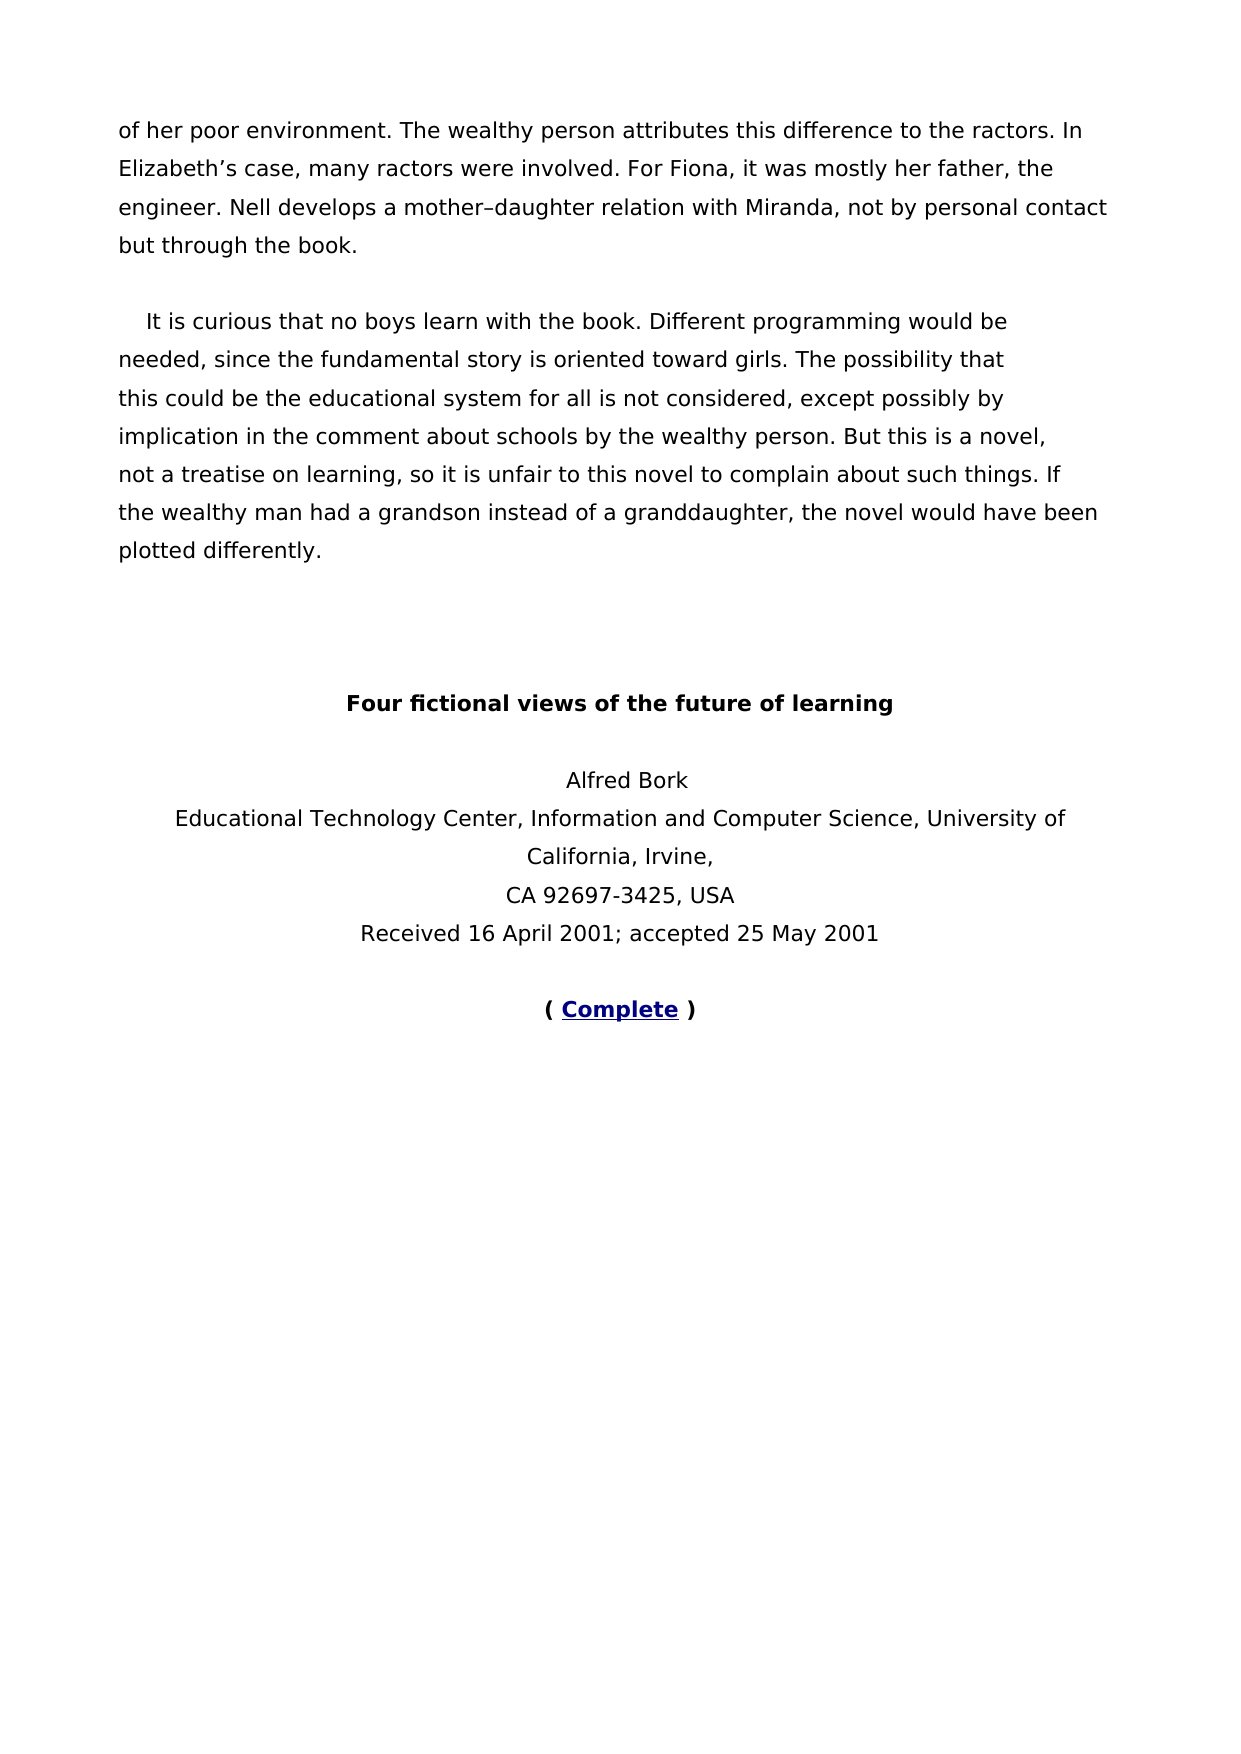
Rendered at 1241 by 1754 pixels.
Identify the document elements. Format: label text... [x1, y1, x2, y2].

text ( Complete ) [118, 997, 1122, 1023]
text Alfred Bork [118, 768, 1122, 793]
text Educational Technology Center, Information and Computer Science, University of [118, 806, 1122, 832]
text engineer. Nell develops a mother–daughter relation with Miranda, not by personal contact [118, 194, 1122, 220]
text Received 16 April 2001; accepted 25 May 2001 [118, 921, 1122, 946]
text It is curious that no boys learn with the book. Different programming would be [118, 309, 1122, 335]
text not a treatise on learning, so it is unfair to this novel to complain about such things. If [118, 462, 1122, 488]
text implication in the comment about schools by the wealthy person. But this is a novel, [118, 424, 1122, 449]
text Elizabeth’s case, many ractors were involved. For Fiona, it was mostly her father, the [118, 156, 1122, 182]
text California, Irvine, [118, 844, 1122, 870]
text this could be the educational system for all is not considered, except possibly by [118, 386, 1122, 411]
text needed, since the fundamental story is oriented toward girls. The possibility that [118, 347, 1122, 373]
text but through the book. [118, 233, 1122, 258]
text of her poor environment. The wealthy person attributes this difference to the ractors. In [118, 118, 1122, 144]
text CA 92697-3425, USA [118, 883, 1122, 908]
text plotted differently. [118, 539, 1122, 564]
text Four fictional views of the future of learning [118, 692, 1122, 717]
text the wealthy man had a grandson instead of a granddaughter, the novel would have been [118, 500, 1122, 526]
